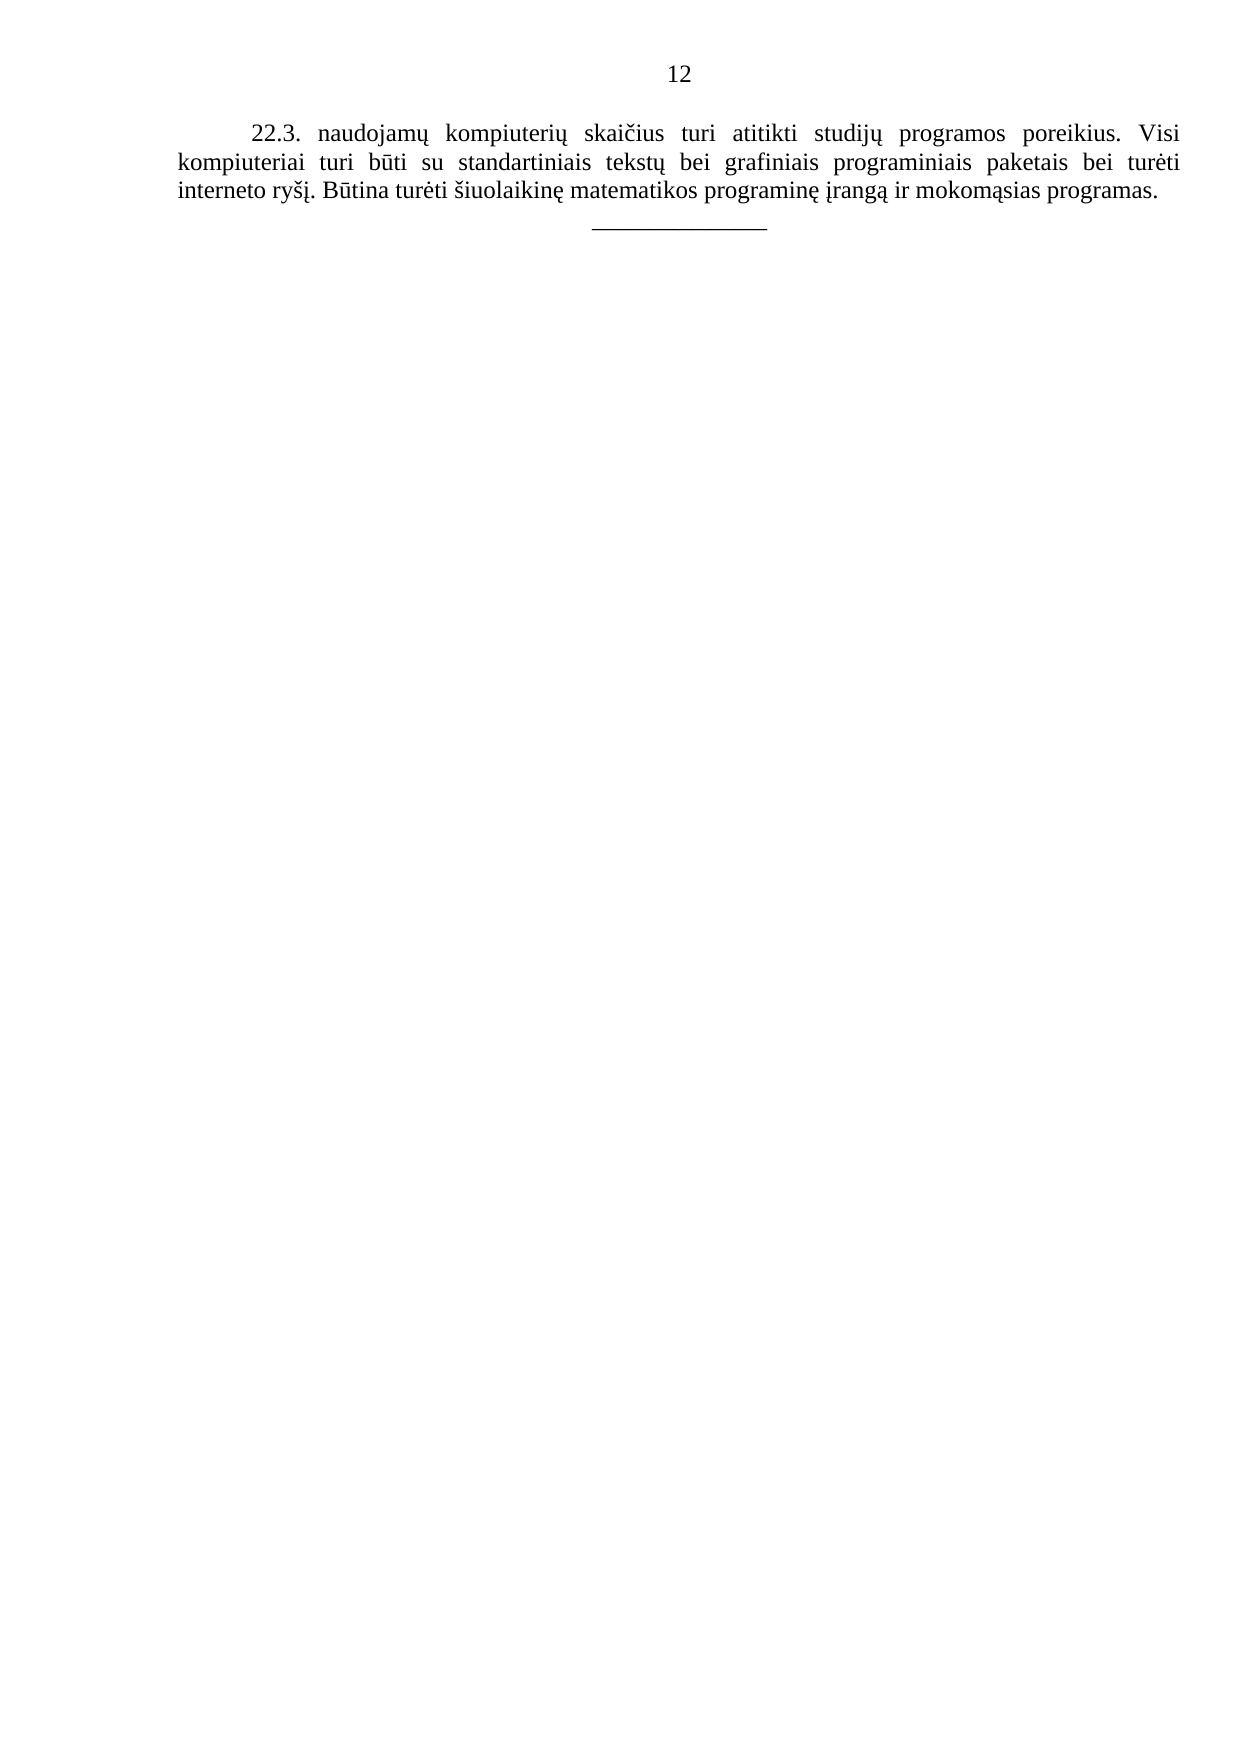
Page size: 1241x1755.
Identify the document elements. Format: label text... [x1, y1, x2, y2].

text ______________ [177, 204, 1181, 233]
text 22.3. naudojamų kompiuterių skaičius turi atitikti studijų programos poreikius. Visi kompiuteriai turi būti su standartiniais tekstų bei grafiniais programiniais paketais bei turėti interneto ryšį. Būtina turėti šiuolaikinę matematikos programinę įrangą ir mokomąsias programas. [177, 118, 1181, 204]
